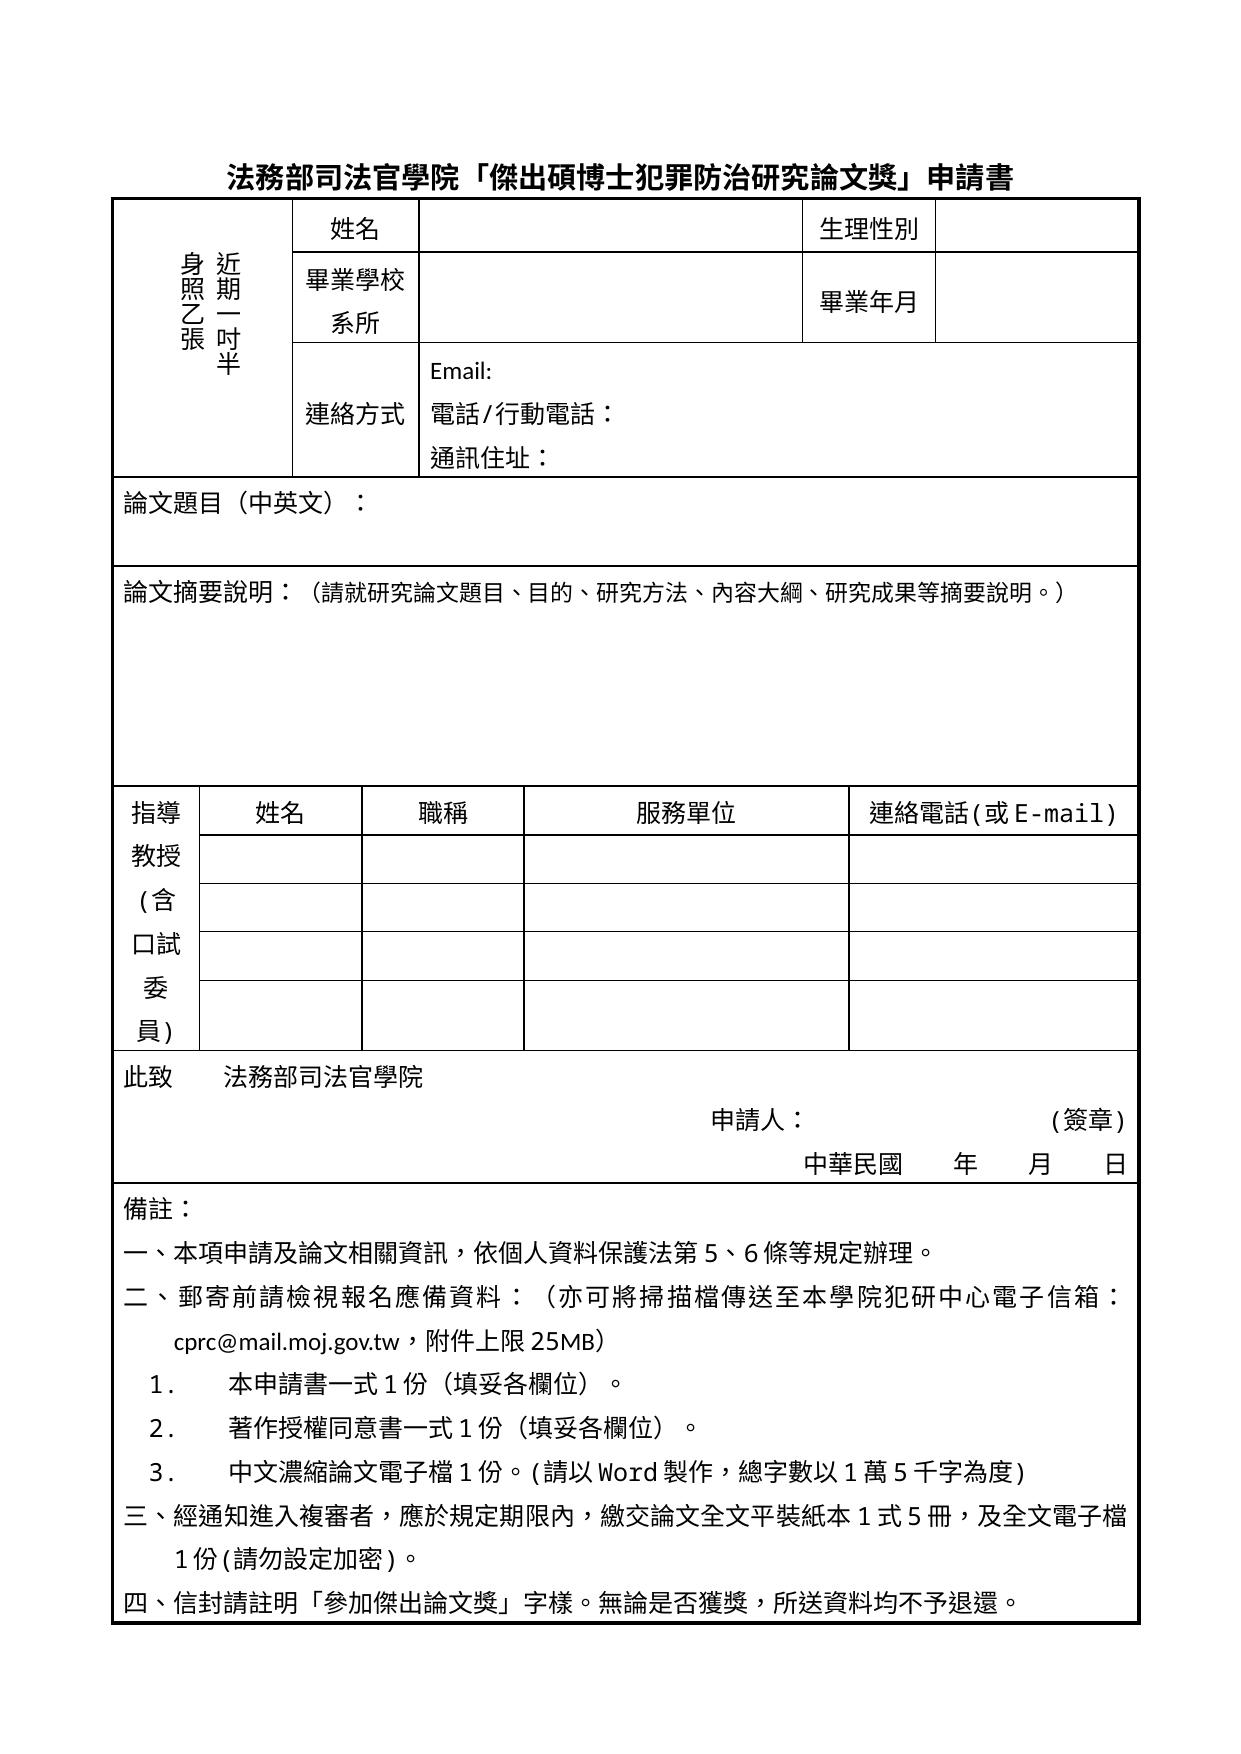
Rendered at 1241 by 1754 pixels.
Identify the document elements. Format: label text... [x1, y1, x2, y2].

table_header [420, 200, 802, 251]
table_cell 服務單位 [525, 787, 848, 834]
table_cell 連絡方式 [293, 343, 418, 476]
table_cell [936, 253, 1137, 342]
table_cell 備註： 一、本項申請及論文相關資訊，依個人資料保護法第5、6條等規定辦理。 二、郵寄前請檢視報名應備資料：（亦可將掃描檔傳送至本學院犯研中心電子信箱：cprc@mail.moj.gov.tw，附件上限25MB） 本申請書一式1份（填妥各欄位）。 著作授權同意書一式1份（填妥各欄位）。 中文濃縮論文電子檔1份。(請以Word製作，總字數以1萬5千字為度) 三、經通知進入複審者，應於規定期限內，繳交論文全文平裝紙本1式5冊，及全文電子檔1份(請勿設定加密)。 四、信封請註明「參加傑出論文獎」字樣。無論是否獲獎，所送資料均不予退還。 [114, 1184, 1137, 1621]
table_cell 職稱 [363, 787, 523, 834]
table_cell 畢業年月 [803, 253, 935, 342]
table_cell 論文題目（中英文）： [114, 478, 1137, 565]
table_cell 指導 教授(含口試委員) [114, 787, 199, 1049]
text 法務部司法官學院「傑出碩博士犯罪防治研究論文獎」申請書 [112, 134, 1128, 197]
table_cell [200, 836, 361, 882]
table_header 姓名 [293, 200, 418, 251]
table_cell [363, 836, 523, 882]
table_cell [850, 836, 1137, 882]
table_cell [850, 932, 1137, 979]
table_cell [525, 932, 848, 979]
table_cell [200, 981, 361, 1049]
table_cell [200, 932, 361, 979]
table_cell 此致 法務部司法官學院 申請人： (簽章) 中華民國 年 月 日 [114, 1051, 1137, 1182]
table_cell [363, 932, 523, 979]
table_header 生理性別 [803, 200, 935, 251]
table_cell [420, 253, 802, 342]
table_cell [850, 884, 1137, 931]
table_cell 畢業學校系所 [293, 253, 418, 342]
table_cell [850, 981, 1137, 1049]
table_cell Email: 電話/行動電話： 通訊住址： [420, 343, 1137, 476]
table_cell [363, 981, 523, 1049]
table_header [936, 200, 1137, 251]
table_cell [200, 884, 361, 931]
table_cell [363, 884, 523, 931]
table_cell 論文摘要說明：（請就研究論文題目、目的、研究方法、內容大綱、研究成果等摘要說明。） [114, 567, 1137, 785]
table_cell [525, 884, 848, 931]
table_cell [525, 981, 848, 1049]
table_cell 姓名 [200, 787, 361, 834]
table_cell [525, 836, 848, 882]
table_cell 連絡電話(或E-mail) [850, 787, 1137, 834]
table_header [114, 200, 292, 476]
